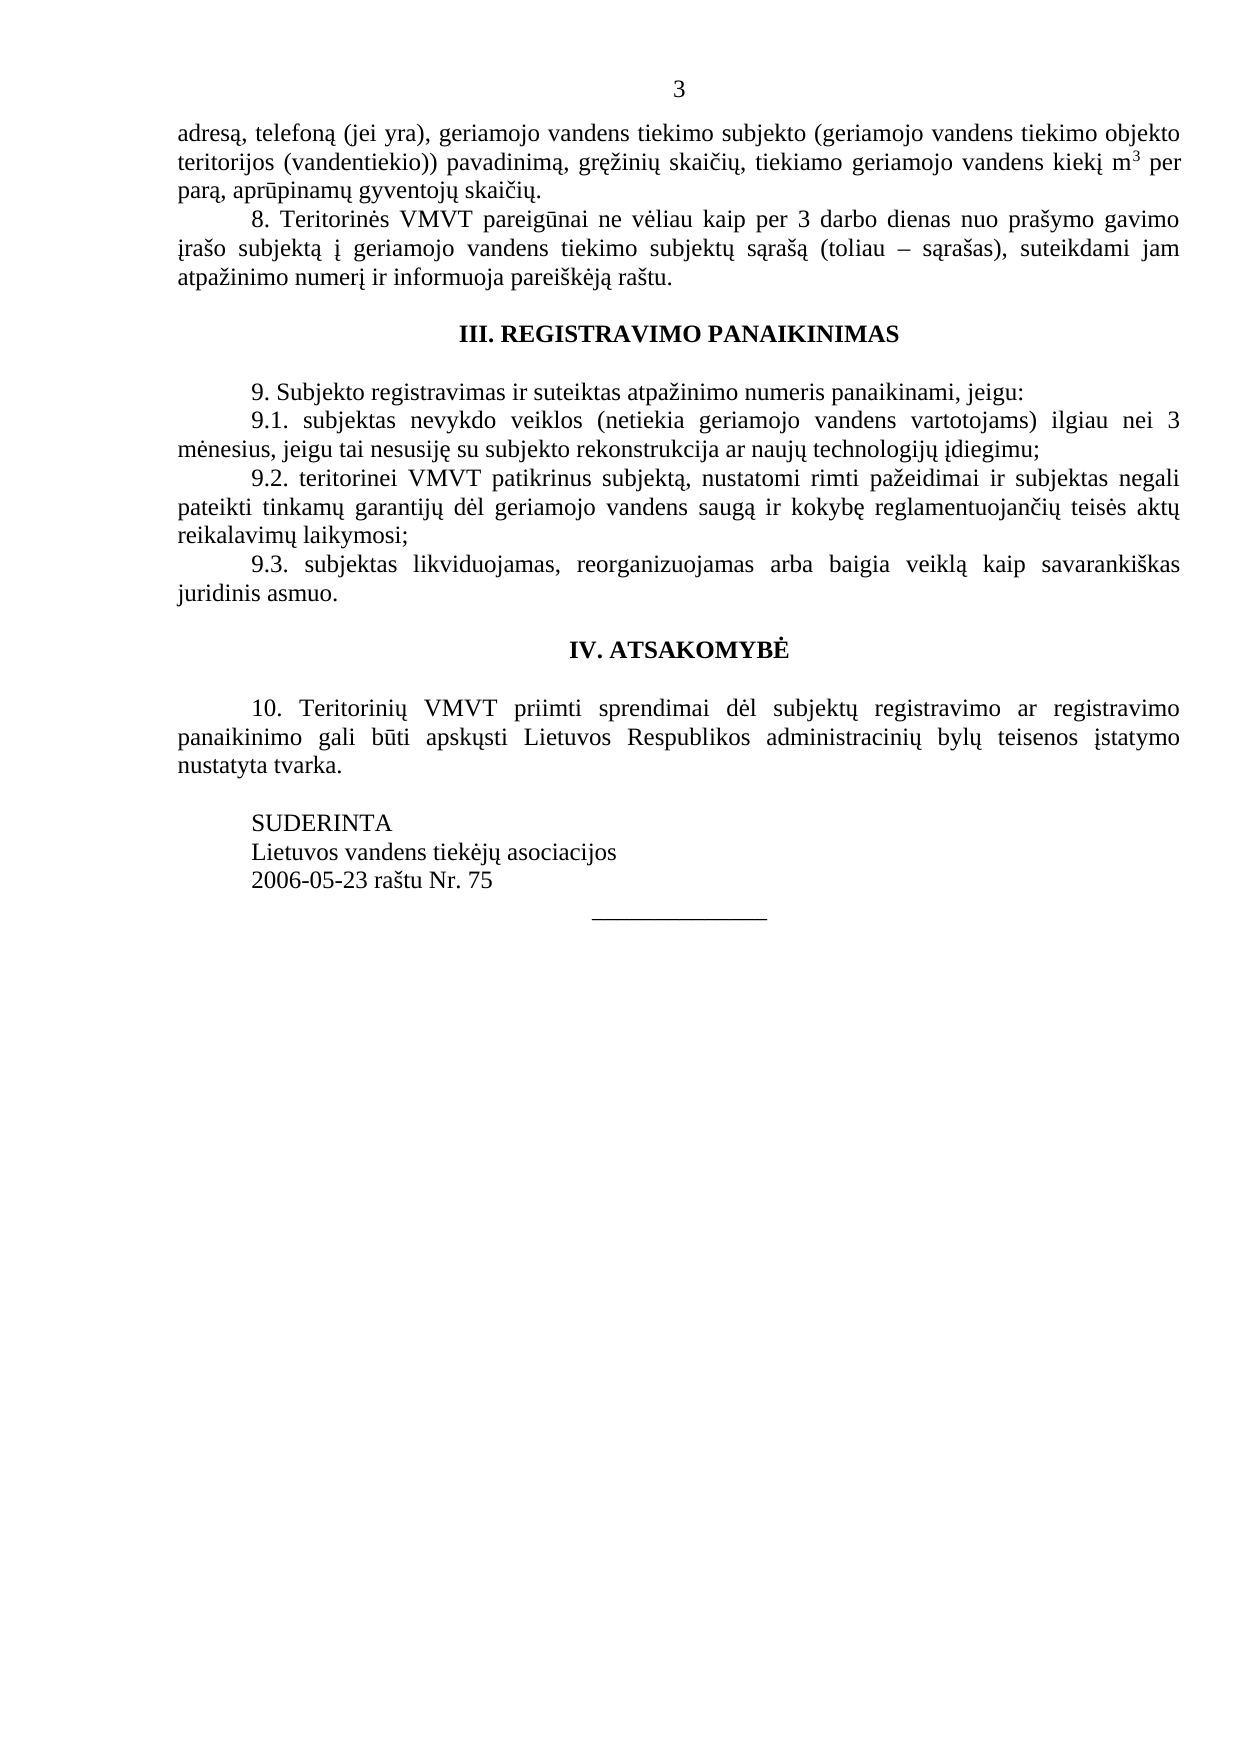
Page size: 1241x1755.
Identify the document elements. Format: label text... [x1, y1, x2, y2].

text 8. Teritorinės VMVT pareigūnai ne vėliau kaip per 3 darbo dienas nuo prašymo gavimo įrašo subjektą į geriamojo vandens tiekimo subjektų sąrašą (toliau – sąrašas), suteikdami jam atpažinimo numerį ir informuoja pareiškėją raštu. [177, 204, 1181, 291]
text ______________ [177, 894, 1181, 923]
text IV. ATSAKOMYBĖ [177, 636, 1181, 664]
text Lietuvos vandens tiekėjų asociacijos [177, 837, 1181, 866]
text 10. Teritorinių VMVT priimti sprendimai dėl subjektų registravimo ar registravimo panaikinimo gali būti apskųsti Lietuvos Respublikos administracinių bylų teisenos įstatymo nustatyta tvarka. [177, 693, 1181, 779]
text 2006-05-23 raštu Nr. 75 [177, 866, 1181, 894]
text 9.1. subjektas nevykdo veiklos (netiekia geriamojo vandens vartotojams) ilgiau nei 3 mėnesius, jeigu tai nesusiję su subjekto rekonstrukcija ar naujų technologijų įdiegimu; [177, 406, 1181, 463]
text 9.2. teritorinei VMVT patikrinus subjektą, nustatomi rimti pažeidimai ir subjektas negali pateikti tinkamų garantijų dėl geriamojo vandens saugą ir kokybę reglamentuojančių teisės aktų reikalavimų laikymosi; [177, 463, 1181, 549]
text adresą, telefoną (jei yra), geriamojo vandens tiekimo subjekto (geriamojo vandens tiekimo objekto teritorijos (vandentiekio)) pavadinimą, gręžinių skaičių, tiekiamo geriamojo vandens kiekį m3 per parą, aprūpinamų gyventojų skaičių. [177, 118, 1181, 204]
text 9. Subjekto registravimas ir suteiktas atpažinimo numeris panaikinami, jeigu: [177, 377, 1181, 406]
text 9.3. subjektas likviduojamas, reorganizuojamas arba baigia veiklą kaip savarankiškas juridinis asmuo. [177, 549, 1181, 607]
text III. REGISTRAVIMO PANAIKINIMAS [177, 319, 1181, 348]
text SUDERINTA [177, 808, 1181, 837]
